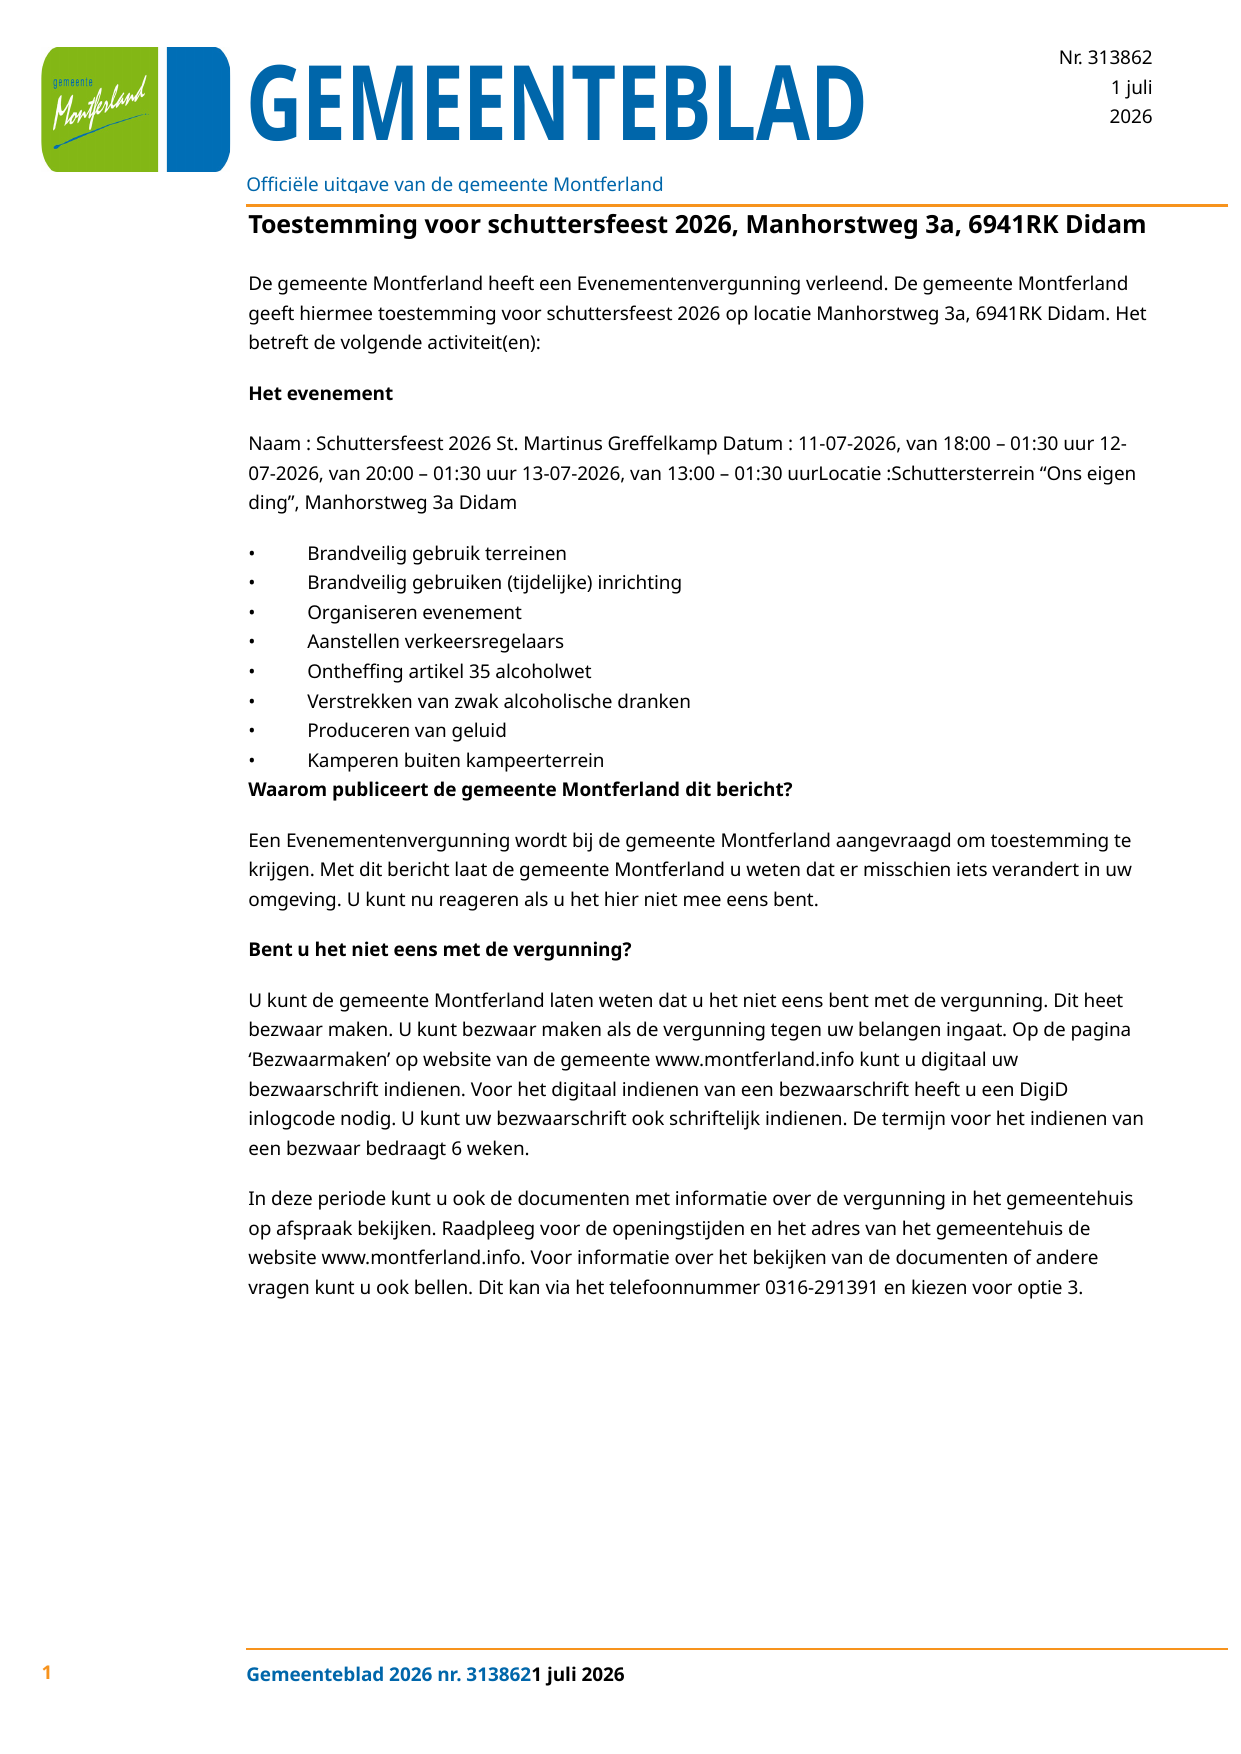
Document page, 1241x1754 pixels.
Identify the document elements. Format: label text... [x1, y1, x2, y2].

text De gemeente Montferland heeft een Evenementenvergunning verleend. De gemeente Montferland geeft hiermee toestemming voor schuttersfeest 2026 op locatie Manhorstweg 3a, 6941RK Didam. Het betreft de volgende activiteit(en): [248, 270, 1152, 355]
text Waarom publiceert de gemeente Montferland dit bericht? [248, 777, 1152, 802]
list Produceren van geluid [248, 717, 1152, 743]
list Kamperen buiten kampeerterrein [248, 747, 1152, 773]
text Een Evenementenvergunning wordt bij de gemeente Montferland aangevraagd om toestemming te krijgen. Met dit bericht laat de gemeente Montferland u weten dat er misschien iets verandert in uw omgeving. U kunt nu reageren als u het hier niet mee eens bent. [248, 827, 1152, 912]
text Toestemming voor schuttersfeest 2026, Manhorstweg 3a, 6941RK Didam [248, 207, 1152, 241]
text In deze periode kunt u ook de documenten met informatie over de vergunning in het gemeentehuis op afspraak bekijken. Raadpleeg voor de openingstijden en het adres van het gemeentehuis de website www.montferland.info. Voor informatie over het bekijken van de documenten of andere vragen kunt u ook bellen. Dit kan via het telefoonnummer 0316-291391 en kiezen voor optie 3. [248, 1185, 1152, 1300]
list Brandveilig gebruiken (tijdelijke) inrichting [248, 569, 1152, 595]
list Brandveilig gebruik terreinen [248, 540, 1152, 566]
text Bent u het niet eens met de vergunning? [248, 937, 1152, 962]
list Verstrekken van zwak alcoholische dranken [248, 688, 1152, 713]
text Het evenement [248, 380, 1152, 406]
list Aanstellen verkeersregelaars [248, 629, 1152, 654]
text U kunt de gemeente Montferland laten weten dat u het niet eens bent met de vergunning. Dit heet bezwaar maken. U kunt bezwaar maken als de vergunning tegen uw belangen ingaat. Op de pagina ‘Bezwaarmaken’ op website van de gemeente www.montferland.info kunt u digitaal uw bezwaarschrift indienen. Voor het digitaal indienen van een bezwaarschrift heeft u een DigiD inlogcode nodig. U kunt uw bezwaarschrift ook schriftelijk indienen. De termijn voor het indienen van een bezwaar bedraagt 6 weken. [248, 987, 1152, 1161]
list Ontheffing artikel 35 alcoholwet [248, 658, 1152, 684]
picture [41, 47, 231, 172]
text Naam : Schuttersfeest 2026 St. Martinus Greffelkamp Datum : 11-07-2026, van 18:00 – 01:30 uur 12-07-2026, van 20:00 – 01:30 uur 13-07-2026, van 13:00 – 01:30 uurLocatie :Schuttersterrein “Ons eigen ding”, Manhorstweg 3a Didam [248, 430, 1152, 515]
list Organiseren evenement [248, 599, 1152, 625]
